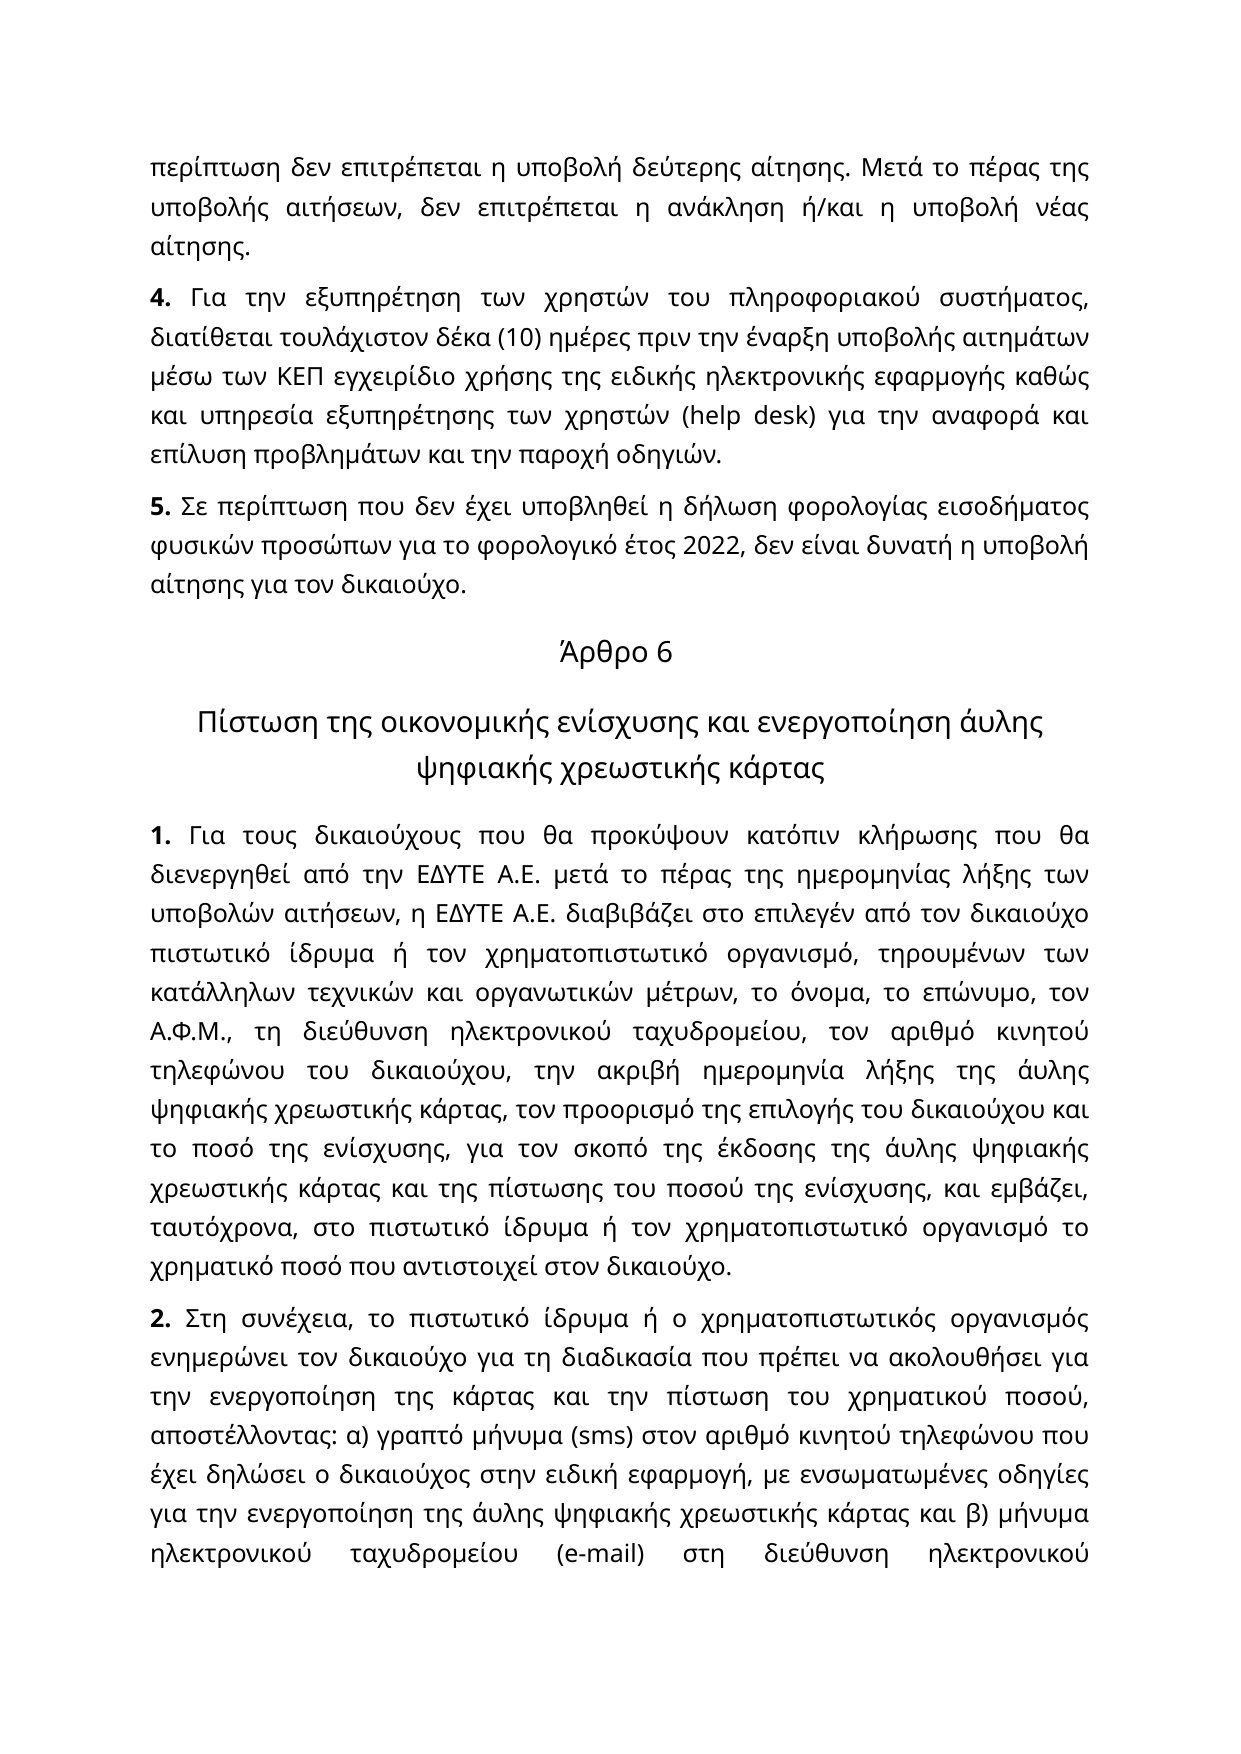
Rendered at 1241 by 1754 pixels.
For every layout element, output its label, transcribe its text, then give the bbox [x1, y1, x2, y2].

text 1. Για τους δικαιούχους που θα προκύψουν κατόπιν κλήρωσης που θα διενεργηθεί από την ΕΔΥΤΕ Α.Ε. μετά το πέρας της ημερομηνίας λήξης των υποβολών αιτήσεων, η ΕΔΥΤΕ Α.Ε. διαβιβάζει στο επιλεγέν από τον δικαιούχο πιστωτικό ίδρυμα ή τον χρηματοπιστωτικό οργανισμό, τηρουμένων των κατάλληλων τεχνικών και οργανωτικών μέτρων, το όνομα, το επώνυμο, τον Α.Φ.Μ., τη διεύθυνση ηλεκτρονικού ταχυδρομείου, τον αριθμό κινητού τηλεφώνου του δικαιούχου, την ακριβή ημερομηνία λήξης της άυλης ψηφιακής χρεωστικής κάρτας, τον προορισμό της επιλογής του δικαιούχου και το ποσό της ενίσχυσης, για τον σκοπό της έκδοσης της άυλης ψηφιακής χρεωστικής κάρτας και της πίστωσης του ποσού της ενίσχυσης, και εμβάζει, ταυτόχρονα, στο πιστωτικό ίδρυμα ή τον χρηματοπιστωτικό οργανισμό το χρηματικό ποσό που αντιστοιχεί στον δικαιούχο. [150, 818, 1090, 1283]
text 2. Στη συνέχεια, το πιστωτικό ίδρυμα ή ο χρηματοπιστωτικός οργανισμός ενημερώνει τον δικαιούχο για τη διαδικασία που πρέπει να ακολουθήσει για την ενεργοποίηση της κάρτας και την πίστωση του χρηματικού ποσού, αποστέλλοντας: α) γραπτό μήνυμα (sms) στον αριθμό κινητού τηλεφώνου που έχει δηλώσει ο δικαιούχος στην ειδική εφαρμογή, με ενσωματωμένες οδηγίες για την ενεργοποίηση της άυλης ψηφιακής χρεωστικής κάρτας και β) μήνυμα ηλεκτρονικού ταχυδρομείου (e-mail) στη διεύθυνση ηλεκτρονικού [150, 1300, 1090, 1569]
subtitle Πίστωση της οικονομικής ενίσχυσης και ενεργοποίηση άυλης ψηφιακής χρεωστικής κάρτας [150, 701, 1090, 787]
text 5. Σε περίπτωση που δεν έχει υποβληθεί η δήλωση φορολογίας εισοδήματος φυσικών προσώπων για το φορολογικό έτος 2022, δεν είναι δυνατή η υποβολή αίτησης για τον δικαιούχο. [150, 488, 1090, 601]
text 4. Για την εξυπηρέτηση των χρηστών του πληροφοριακού συστήματος, διατίθεται τουλάχιστον δέκα (10) ημέρες πριν την έναρξη υποβολής αιτημάτων μέσω των ΚΕΠ εγχειρίδιο χρήσης της ειδικής ηλεκτρονικής εφαρμογής καθώς και υπηρεσία εξυπηρέτησης των χρηστών (help desk) για την αναφορά και επίλυση προβλημάτων και την παροχή οδηγιών. [150, 280, 1090, 471]
text περίπτωση δεν επιτρέπεται η υποβολή δεύτερης αίτησης. Μετά το πέρας της υποβολής αιτήσεων, δεν επιτρέπεται η ανάκληση ή/και η υποβολή νέας αίτησης. [150, 150, 1090, 262]
subtitle Άρθρο 6 [150, 631, 1090, 671]
